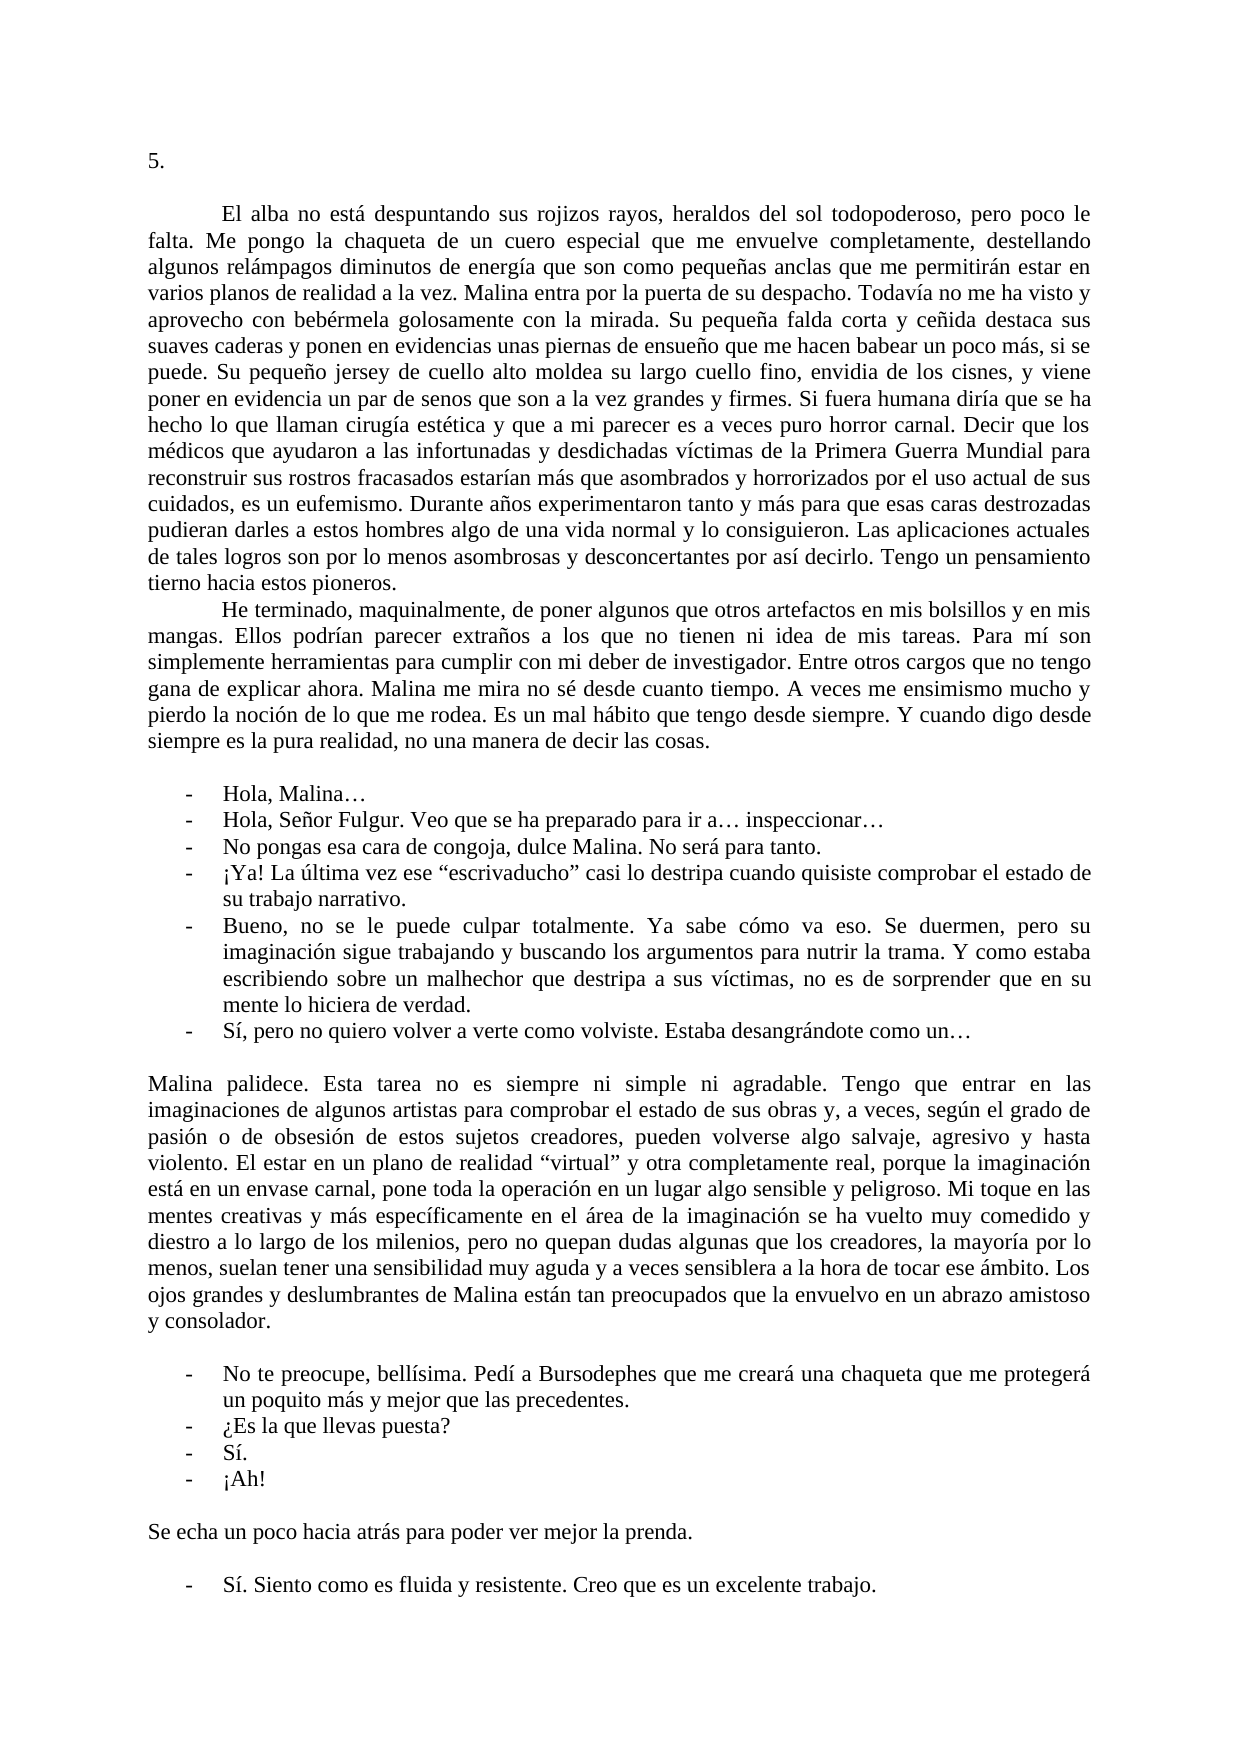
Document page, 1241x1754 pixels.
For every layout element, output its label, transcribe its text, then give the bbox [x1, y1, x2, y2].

list Sí. Siento como es fluida y resistente. Creo que es un excelente trabajo. [185, 1571, 1093, 1597]
list No pongas esa cara de congoja, dulce Malina. No será para tanto. [185, 833, 1093, 859]
text He terminado, maquinalmente, de poner algunos que otros artefactos en mis bolsillos y en mis mangas. Ellos podrían parecer extraños a los que no tienen ni idea de mis tareas. Para mí son simplemente herramientas para cumplir con mi deber de investigador. Entre otros cargos que no tengo gana de explicar ahora. Malina me mira no sé desde cuanto tiempo. A veces me ensimismo mucho y pierdo la noción de lo que me rodea. Es un mal hábito que tengo desde siempre. Y cuando digo desde siempre es la pura realidad, no una manera de decir las cosas. [148, 596, 1093, 754]
text Malina palidece. Esta tarea no es siempre ni simple ni agradable. Tengo que entrar en las imaginaciones de algunos artistas para comprobar el estado de sus obras y, a veces, según el grado de pasión o de obsesión de estos sujetos creadores, pueden volverse algo salvaje, agresivo y hasta violento. El estar en un plano de realidad “virtual” y otra completamente real, porque la imaginación está en un envase carnal, pone toda la operación en un lugar algo sensible y peligroso. Mi toque en las mentes creativas y más específicamente en el área de la imaginación se ha vuelto muy comedido y diestro a lo largo de los milenios, pero no quepan dudas algunas que los creadores, la mayoría por lo menos, suelan tener una sensibilidad muy aguda y a veces sensiblera a la hora de tocar ese ámbito. Los ojos grandes y deslumbrantes de Malina están tan preocupados que la envuelvo en un abrazo amistoso y consolador. [148, 1070, 1093, 1333]
text Se echa un poco hacia atrás para poder ver mejor la prenda. [148, 1518, 1093, 1544]
list Sí, pero no quiero volver a verte como volviste. Estaba desangrándote como un… [185, 1017, 1093, 1044]
list ¡Ya! La última vez ese “escrivaducho” casi lo destripa cuando quisiste comprobar el estado de su trabajo narrativo. [185, 859, 1093, 912]
list Hola, Señor Fulgur. Veo que se ha preparado para ir a… inspeccionar… [185, 806, 1093, 833]
list No te preocupe, bellísima. Pedí a Bursodephes que me creará una chaqueta que me protegerá un poquito más y mejor que las precedentes. [185, 1360, 1093, 1413]
text 5. [148, 148, 1093, 174]
text El alba no está despuntando sus rojizos rayos, heraldos del sol todopoderoso, pero poco le falta. Me pongo la chaqueta de un cuero especial que me envuelve completamente, destellando algunos relámpagos diminutos de energía que son como pequeñas anclas que me permitirán estar en varios planos de realidad a la vez. Malina entra por la puerta de su despacho. Todavía no me ha visto y aprovecho con bebérmela golosamente con la mirada. Su pequeña falda corta y ceñida destaca sus suaves caderas y ponen en evidencias unas piernas de ensueño que me hacen babear un poco más, si se puede. Su pequeño jersey de cuello alto moldea su largo cuello fino, envidia de los cisnes, y viene poner en evidencia un par de senos que son a la vez grandes y firmes. Si fuera humana diría que se ha hecho lo que llaman cirugía estética y que a mi parecer es a veces puro horror carnal. Decir que los médicos que ayudaron a las infortunadas y desdichadas víctimas de la Primera Guerra Mundial para reconstruir sus rostros fracasados estarían más que asombrados y horrorizados por el uso actual de sus cuidados, es un eufemismo. Durante años experimentaron tanto y más para que esas caras destrozadas pudieran darles a estos hombres algo de una vida normal y lo consiguieron. Las aplicaciones actuales de tales logros son por lo menos asombrosas y desconcertantes por así decirlo. Tengo un pensamiento tierno hacia estos pioneros. [148, 200, 1093, 596]
list Hola, Malina… [185, 780, 1093, 806]
list Sí. [185, 1439, 1093, 1465]
list ¿Es la que llevas puesta? [185, 1413, 1093, 1439]
list Bueno, no se le puede culpar totalmente. Ya sabe cómo va eso. Se duermen, pero su imaginación sigue trabajando y buscando los argumentos para nutrir la trama. Y como estaba escribiendo sobre un malhechor que destripa a sus víctimas, no es de sorprender que en su mente lo hiciera de verdad. [185, 912, 1093, 1017]
list ¡Ah! [185, 1465, 1093, 1492]
